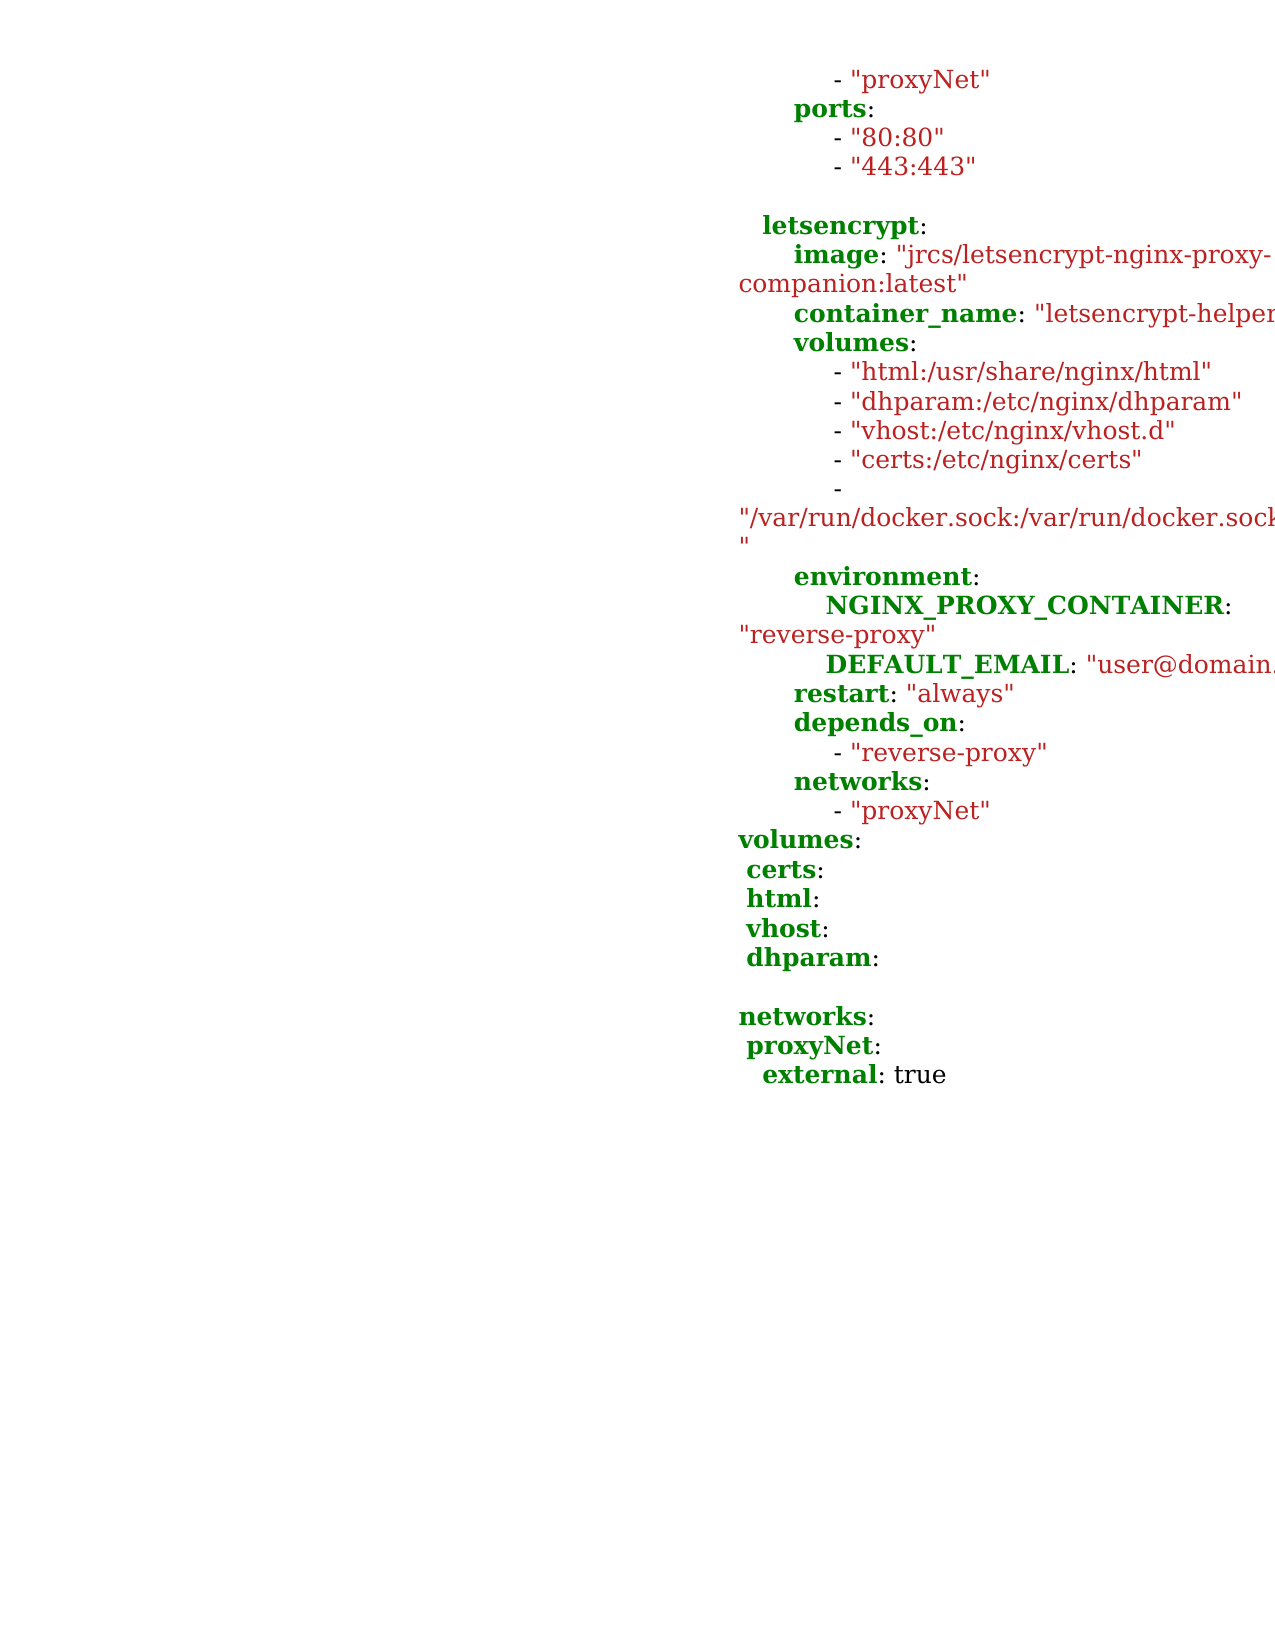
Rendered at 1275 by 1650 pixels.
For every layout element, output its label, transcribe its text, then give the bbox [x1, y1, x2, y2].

table_cell [735, 1128, 1275, 1163]
table_cell [139, 1128, 735, 1163]
table_header services: reverse-proxy: image: "jwilder/nginx-proxy:latest" container_name: "reverse-proxy" volumes: - "html:/usr/share/nginx/html" - "dhparam:/etc/nginx/dhparam" - "vhost:/etc/nginx/vhost.d" - "certs:/etc/nginx/certs" - "/run/docker.sock:/tmp/docker.sock:ro" restart: "always" networks: - "proxyNet" ports: - "80:80" - "443:443" letsencrypt: image: "jrcs/letsencrypt-nginx-proxy-companion:latest" container_name: "letsencrypt-helper" volumes: - "html:/usr/share/nginx/html" - "dhparam:/etc/nginx/dhparam" - "vhost:/etc/nginx/vhost.d" - "certs:/etc/nginx/certs" - "/var/run/docker.sock:/var/run/docker.sock:ro" environment: NGINX_PROXY_CONTAINER: "reverse-proxy" DEFAULT_EMAIL: "user@domain.ru" restart: "always" depends_on: - "reverse-proxy" networks: - "proxyNet" volumes: certs: html: vhost: dhparam: networks: proxyNet: external: true [735, 62, 1275, 1093]
table_cell [735, 1093, 1275, 1128]
table_cell [139, 1093, 735, 1128]
table_header [139, 62, 735, 1093]
table_cell [118, 59, 136, 1224]
table_cell [136, 59, 1275, 1224]
